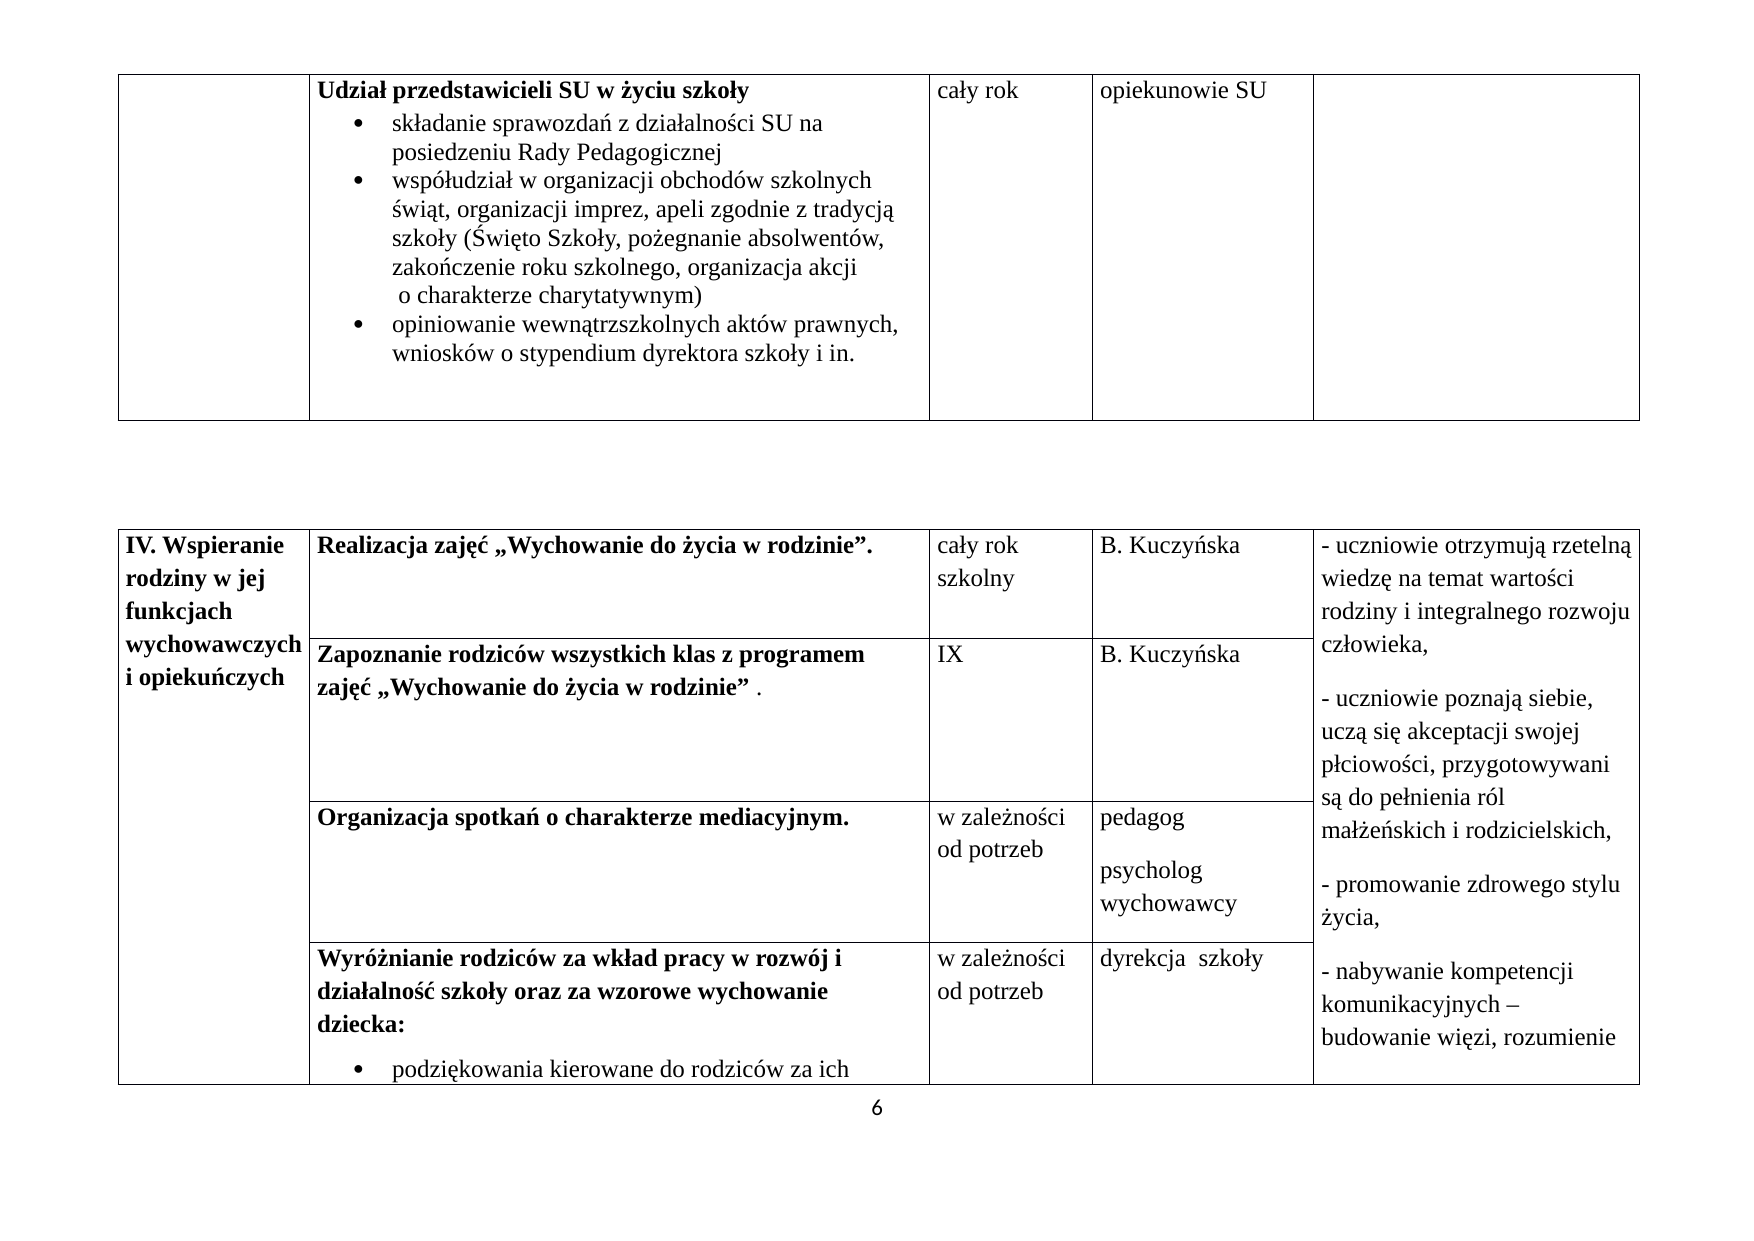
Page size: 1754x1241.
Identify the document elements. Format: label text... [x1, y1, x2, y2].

table_header Realizacja zajęć „Wychowanie do życia w rodzinie”. [310, 530, 929, 638]
table_cell Udział przedstawicieli SU w życiu szkoły składanie sprawozdań z działalności SU na posiedzeniu Rady Pedagogicznej współudział w organizacji obchodów szkolnych świąt, organizacji imprez, apeli zgodnie z tradycją szkoły (Święto Szkoły, pożegnanie absolwentów, zakończenie roku szkolnego, organizacja akcji o charakterze charytatywnym) opiniowanie wewnątrzszkolnych aktów prawnych, wniosków o stypendium dyrektora szkoły i in. [310, 75, 929, 420]
table_cell w zależności od potrzeb [930, 943, 1092, 1084]
table_cell Zapoznanie rodziców wszystkich klas z programem zajęć „Wychowanie do życia w rodzinie” . [310, 639, 929, 801]
table_header [1314, 75, 1639, 420]
table_cell dyrekcja szkoły [1093, 943, 1313, 1084]
table_cell w zależności od potrzeb [930, 802, 1092, 942]
table_cell IX [930, 639, 1092, 801]
table_cell Wyróżnianie rodziców za wkład pracy w rozwój i działalność szkoły oraz za wzorowe wychowanie dziecka: podziękowania kierowane do rodziców za ich [310, 943, 929, 1084]
table_header [119, 75, 309, 420]
table_header - uczniowie otrzymują rzetelną wiedzę na temat wartości rodziny i integralnego rozwoju człowieka, - uczniowie poznają siebie, uczą się akceptacji swojej płciowości, przygotowywani są do pełnienia ról małżeńskich i rodzicielskich, - promowanie zdrowego stylu życia, - nabywanie kompetencji komunikacyjnych – budowanie więzi, rozumienie [1314, 530, 1639, 1084]
table_header cały rok szkolny [930, 530, 1092, 638]
table_cell B. Kuczyńska [1093, 639, 1313, 801]
table_cell pedagog psycholog wychowawcy [1093, 802, 1313, 942]
table_cell opiekunowie SU [1093, 75, 1313, 420]
table_header IV. Wspieranie rodziny w jej funkcjach wychowawczych i opiekuńczych [119, 530, 309, 1084]
table_cell Organizacja spotkań o charakterze mediacyjnym. [310, 802, 929, 942]
table_cell cały rok [930, 75, 1092, 420]
table_header B. Kuczyńska [1093, 530, 1313, 638]
